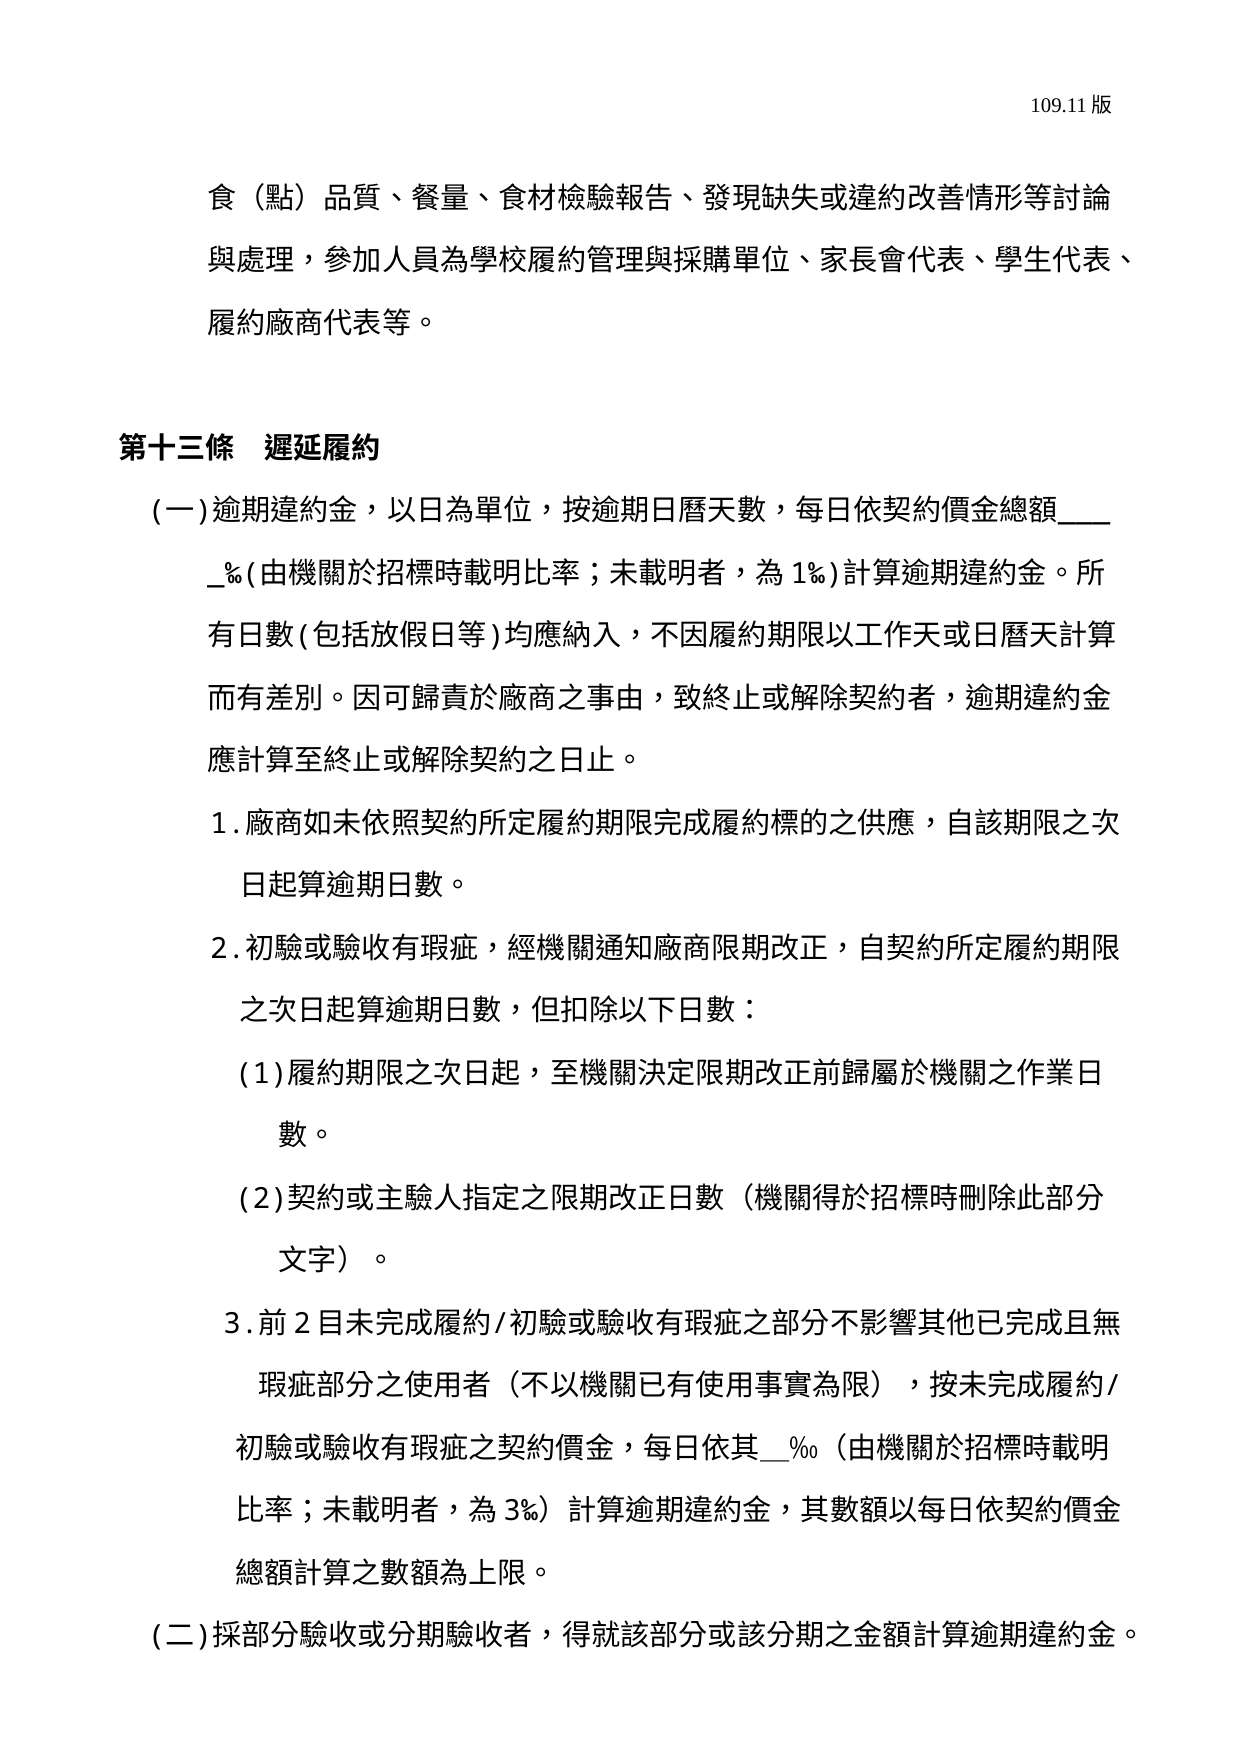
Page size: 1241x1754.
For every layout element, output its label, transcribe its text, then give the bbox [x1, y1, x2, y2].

text (一)逾期違約金，以日為單位，按逾期日曆天數，每日依契約價金總額____‰(由機關於招標時載明比率；未載明者，為1‰)計算逾期違約金。所有日數(包括放假日等)均應納入，不因履約期限以工作天或日曆天計算而有差別。因可歸責於廠商之事由，致終止或解除契約者，逾期違約金應計算至終止或解除契約之日止。 [148, 466, 1122, 779]
text 文字）。 [118, 1216, 1122, 1279]
text (1)履約期限之次日起，至機關決定限期改正前歸屬於機關之作業日 [118, 1029, 1122, 1091]
text 總額計算之數額為上限。 [118, 1529, 1122, 1591]
text 瑕疵部分之使用者（不以機關已有使用事實為限），按未完成履約/ [118, 1341, 1122, 1404]
text (2)契約或主驗人指定之限期改正日數（機關得於招標時刪除此部分 [118, 1154, 1122, 1216]
text 1.廠商如未依照契約所定履約期限完成履約標的之供應，自該期限之次日起算逾期日數。 [210, 779, 1122, 904]
text (十)除每日實物檢核外，於次月○日前辦理驗收會議，進行廠商供應月之餐食（點）品質、餐量、食材檢驗報告、發現缺失或違約改善情形等討論與處理，參加人員為學校履約管理與採購單位、家長會代表、學生代表、履約廠商代表等。 [148, 154, 1122, 341]
text 第十三條 遲延履約 [118, 404, 1122, 466]
text (二)採部分驗收或分期驗收者，得就該部分或該分期之金額計算逾期違約金。 [148, 1591, 1122, 1654]
text 比率；未載明者，為3‰）計算逾期違約金，其數額以每日依契約價金 [118, 1466, 1122, 1529]
text 3.前2目未完成履約/初驗或驗收有瑕疵之部分不影響其他已完成且無 [118, 1279, 1122, 1341]
text 2.初驗或驗收有瑕疵，經機關通知廠商限期改正，自契約所定履約期限之次日起算逾期日數，但扣除以下日數： [210, 904, 1122, 1029]
text 初驗或驗收有瑕疵之契約價金，每日依其＿‰（由機關於招標時載明 [118, 1404, 1122, 1466]
text 數。 [118, 1091, 1122, 1154]
